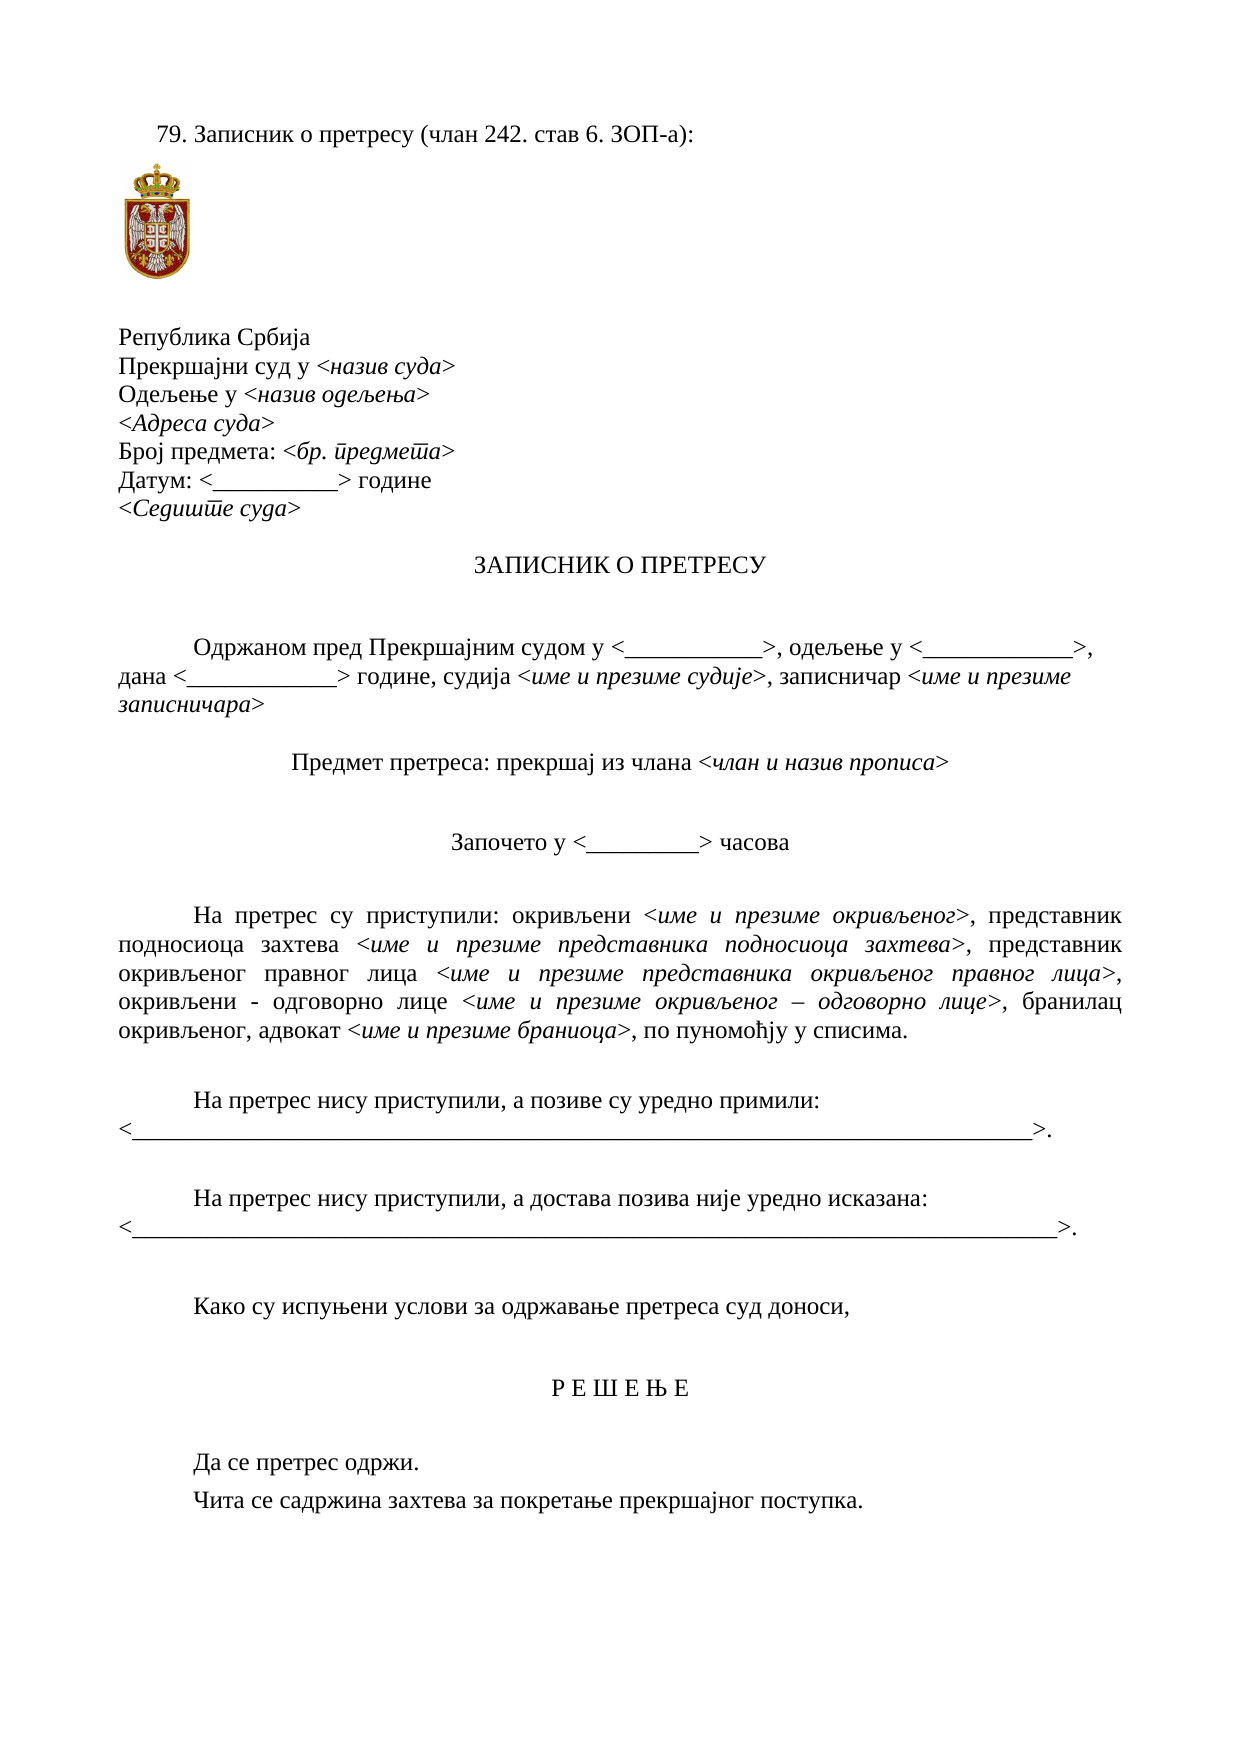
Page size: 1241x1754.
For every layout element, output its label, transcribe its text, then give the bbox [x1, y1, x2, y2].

text Датум: <__________> године [118, 465, 1122, 494]
text <Адреса суда> [118, 408, 498, 437]
text Како су испуњени услови за одржавање претреса суд доноси, [118, 1282, 1122, 1323]
text 79. Записник о претресу (члан 242. став 6. ЗОП-а): [156, 119, 1122, 148]
text На претрес нису приступили, а достава позива није уредно исказана: <__________________________________________________________________________>. [118, 1183, 1122, 1241]
text Број предмета: <бр. предмета> [118, 437, 498, 465]
text Започето у <_________> часова [118, 817, 1122, 859]
text Предмет претреса: прекршај из члана <члан и назив прописа> [118, 747, 1122, 776]
text Одржаном пред Прекршајним судом у <___________>, одељење у <____________>, дана <____________> године, судија <име и презиме судије>, записничар <име и презиме записничара> [118, 632, 1122, 718]
text ЗАПИСНИК О ПРЕТРЕСУ [118, 551, 1122, 579]
text На претрес су приступили: окривљени <име и презиме окривљеног>, представник подносиоца захтева <име и презиме представника подносиоца захтева>, представник окривљеног правног лица <име и презиме представника окривљеног правног лица>, окривљени - одговорно лице <име и презиме окривљеног – одговорно лице>, бранилац окривљеног, адвокат <име и презиме браниоца>, по пуномоћју у списима. [118, 900, 1122, 1044]
text Република Србија [118, 323, 498, 351]
text Да се претрес одржи. [118, 1447, 1122, 1475]
text На претрес нису приступили, а позиве су уредно примили: <________________________________________________________________________>. [118, 1085, 1122, 1142]
text <Седиште суда> [118, 494, 1122, 522]
text Одељење у <назив одељења> [118, 380, 498, 408]
text Чита се садржина захтева за покретање прекршајног поступка. [118, 1475, 1122, 1516]
text РЕШЕЊЕ [118, 1364, 1122, 1405]
text Прекршајни суд у <назив суда> [118, 351, 498, 380]
